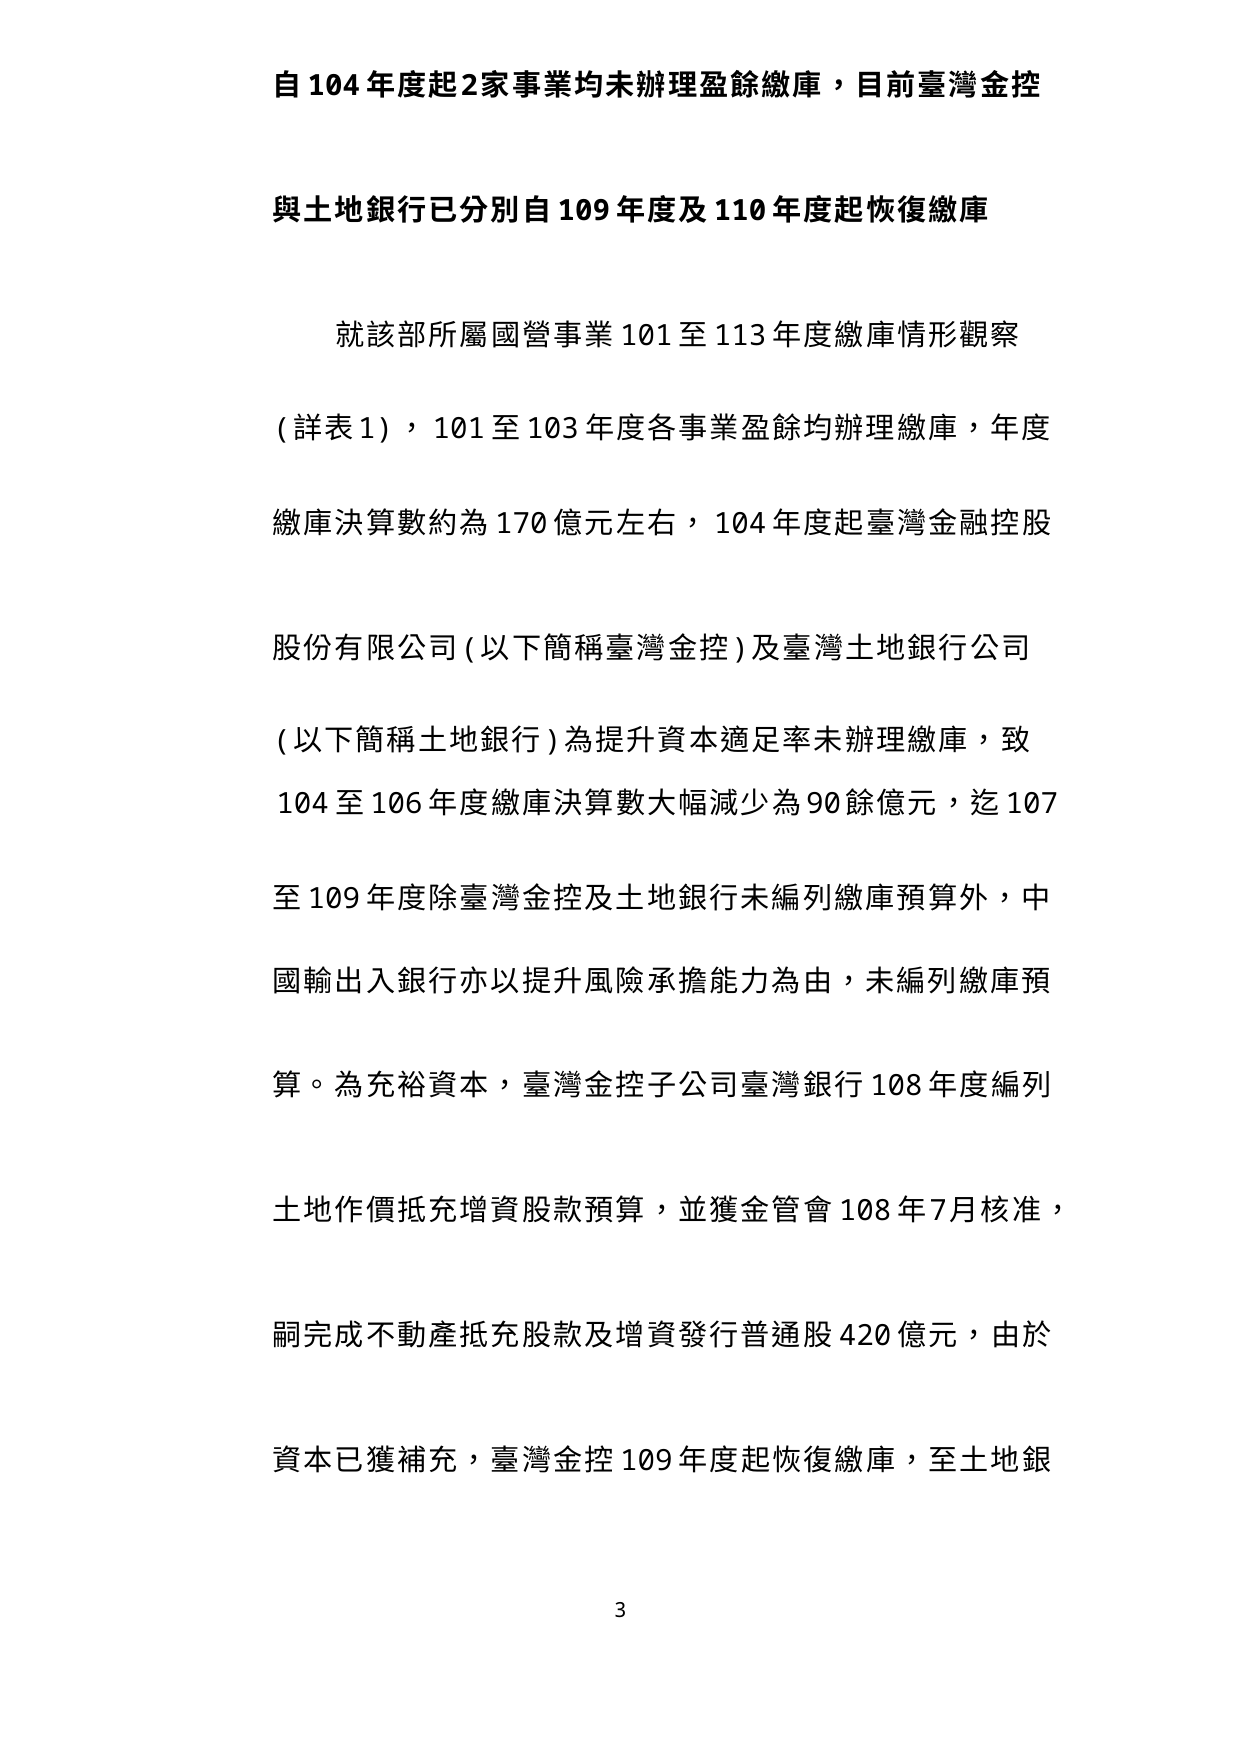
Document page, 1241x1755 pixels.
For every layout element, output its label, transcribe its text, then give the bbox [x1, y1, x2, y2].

text 就該部所屬國營事業101至113年度繳庫情形觀察(詳表1)，101至103年度各事業盈餘均辦理繳庫，年度繳庫決算數約為170億元左右，104年度起臺灣金融控股股份有限公司(以下簡稱臺灣金控)及臺灣土地銀行公司(以下簡稱土地銀行)為提升資本適足率未辦理繳庫，致104至106年度繳庫決算數大幅減少為90餘億元，迄107至109年度除臺灣金控及土地銀行未編列繳庫預算外，中國輸出入銀行亦以提升風險承擔能力為由，未編列繳庫預算。為充裕資本，臺灣金控子公司臺灣銀行108年度編列土地作價抵充增資股款預算，並獲金管會108年7月核准，嗣完成不動產抵充股款及增資發行普通股420億元，由於資本已獲補充，臺灣金控109年度起恢復繳庫，至土地銀行109年度仍為提升資本適足率未能辦理繳庫，自110年度始恢復繳庫。 [266, 250, 1063, 1500]
text (一)為提升臺灣金控子公司臺灣銀行及土地銀行資本適足率，自104年度起2家事業均未辦理盈餘繳庫，目前臺灣金控與土地銀行已分別自109年度及110年度起恢復繳庫 [236, 0, 1063, 250]
